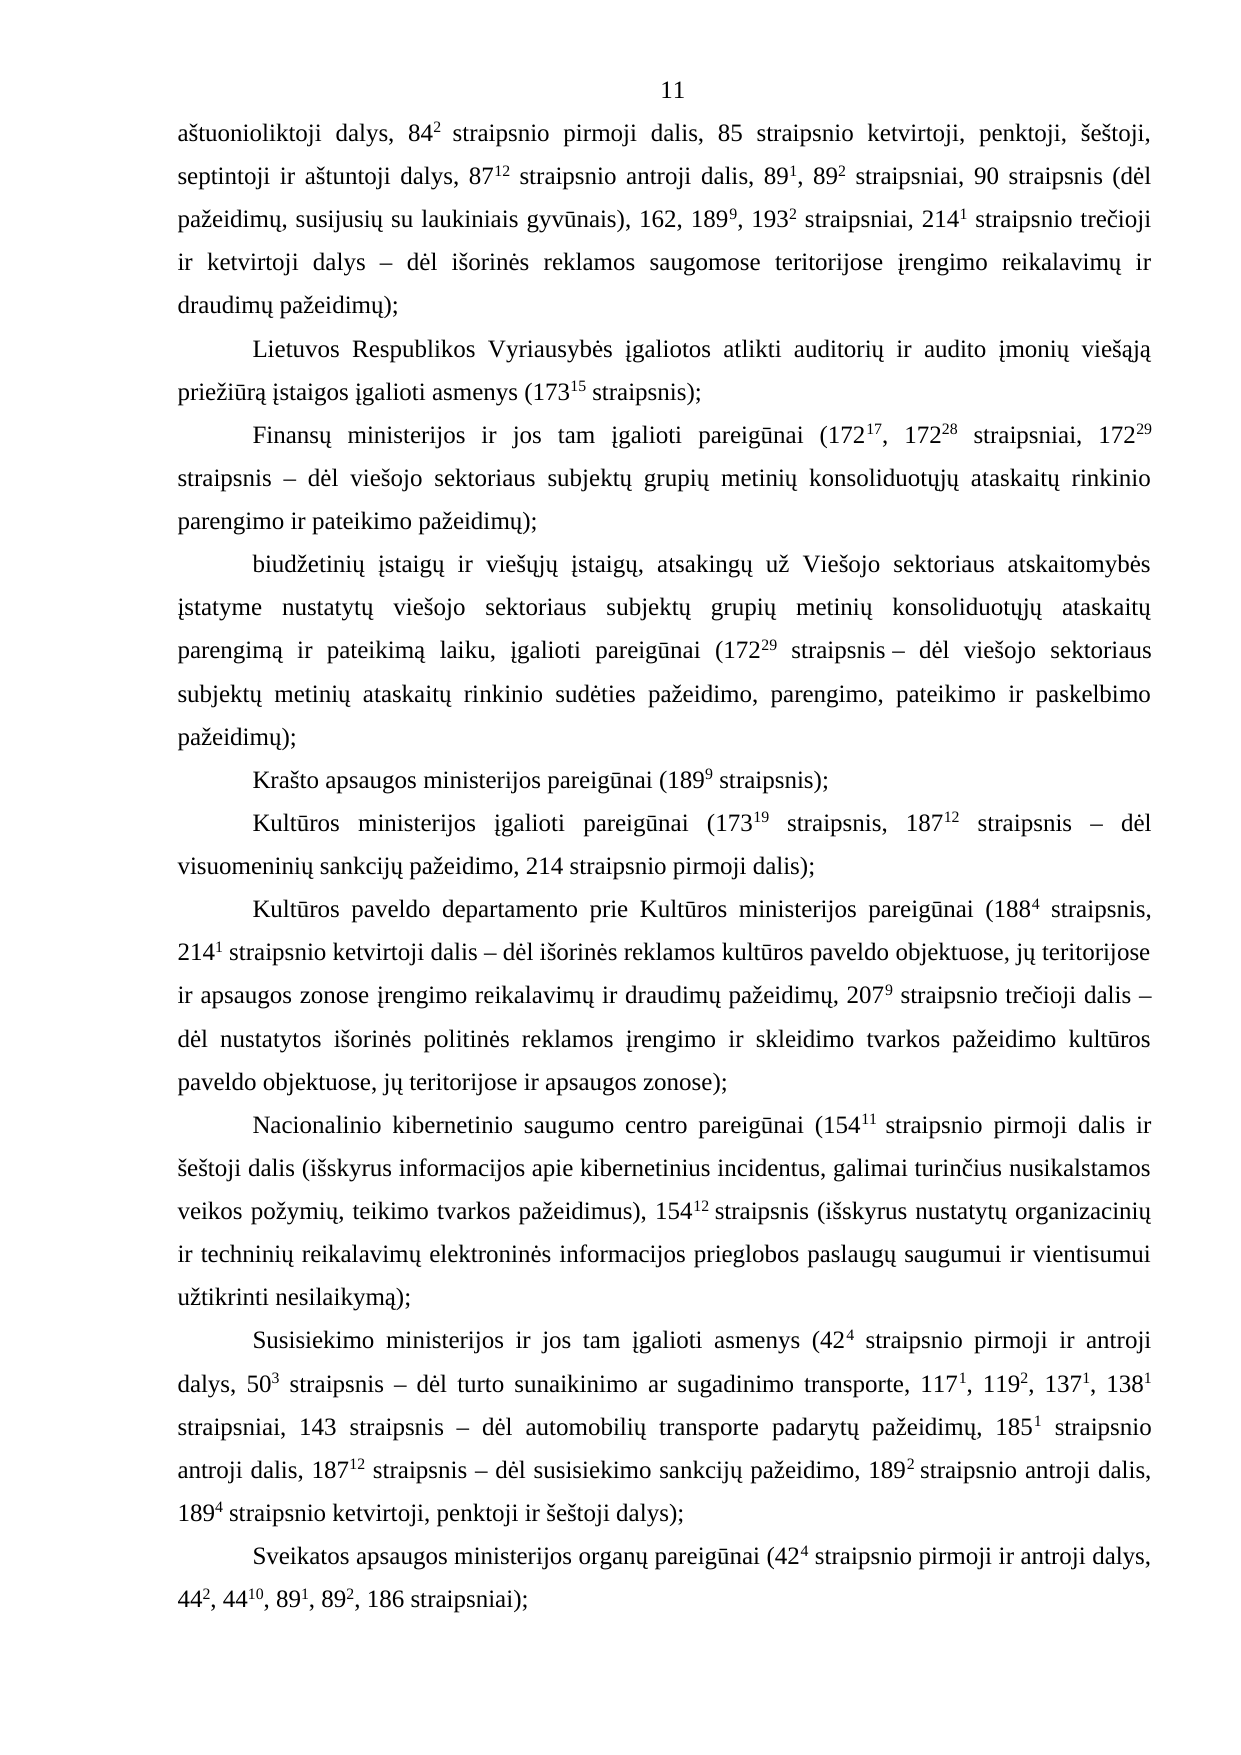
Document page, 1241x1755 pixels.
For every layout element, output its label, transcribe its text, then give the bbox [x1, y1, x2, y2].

text Krašto apsaugos ministerijos pareigūnai (1899 straipsnis); [177, 765, 1152, 794]
text Sveikatos apsaugos ministerijos organų pareigūnai (424 straipsnio pirmoji ir antroji dalys, 442, 4410, 891, 892, 186 straipsniai); [177, 1541, 1152, 1613]
text Finansų ministerijos ir jos tam įgalioti pareigūnai (17217, 17228 straipsniai, 17229 straipsnis – dėl viešojo sektoriaus subjektų grupių metinių konsoliduotųjų ataskaitų rinkinio parengimo ir pateikimo pažeidimų); [177, 420, 1152, 535]
text biudžetinių įstaigų ir viešųjų įstaigų, atsakingų už Viešojo sektoriaus atskaitomybės įstatyme nustatytų viešojo sektoriaus subjektų grupių metinių konsoliduotųjų ataskaitų parengimą ir pateikimą laiku, įgalioti pareigūnai (17229 straipsnis – dėl viešojo sektoriaus subjektų metinių ataskaitų rinkinio sudėties pažeidimo, parengimo, pateikimo ir paskelbimo pažeidimų); [177, 549, 1152, 751]
text Lietuvos Respublikos Vyriausybės įgaliotos atlikti auditorių ir audito įmonių viešąją priežiūrą įstaigos įgalioti asmenys (17315 straipsnis); [177, 334, 1152, 406]
text Nacionalinio kibernetinio saugumo centro pareigūnai (15411 straipsnio pirmoji dalis ir šeštoji dalis (išskyrus informacijos apie kibernetinius incidentus, galimai turinčius nusikalstamos veikos požymių, teikimo tvarkos pažeidimus), 15412 straipsnis (išskyrus nustatytų organizacinių ir techninių reikalavimų elektroninės informacijos prieglobos paslaugų saugumui ir vientisumui užtikrinti nesilaikymą); [177, 1110, 1152, 1311]
text Susisiekimo ministerijos ir jos tam įgalioti asmenys (424 straipsnio pirmoji ir antroji dalys, 503 straipsnis – dėl turto sunaikinimo ar sugadinimo transporte, 1171, 1192, 1371, 1381 straipsniai, 143 straipsnis – dėl automobilių transporte padarytų pažeidimų, 1851 straipsnio antroji dalis, 18712 straipsnis – dėl susisiekimo sankcijų pažeidimo, 1892 straipsnio antroji dalis, 1894 straipsnio ketvirtoji, penktoji ir šeštoji dalys); [177, 1326, 1152, 1527]
text Kultūros paveldo departamento prie Kultūros ministerijos pareigūnai (1884 straipsnis, 2141 straipsnio ketvirtoji dalis – dėl išorinės reklamos kultūros paveldo objektuose, jų teritorijose ir apsaugos zonose įrengimo reikalavimų ir draudimų pažeidimų, 2079 straipsnio trečioji dalis – dėl nustatytos išorinės politinės reklamos įrengimo ir skleidimo tvarkos pažeidimo kultūros paveldo objektuose, jų teritorijose ir apsaugos zonose); [177, 894, 1152, 1096]
text Kultūros ministerijos įgalioti pareigūnai (17319 straipsnis, 18712 straipsnis – dėl visuomeninių sankcijų pažeidimo, 214 straipsnio pirmoji dalis); [177, 808, 1152, 880]
text aštuonioliktoji dalys, 842 straipsnio pirmoji dalis, 85 straipsnio ketvirtoji, penktoji, šeštoji, septintoji ir aštuntoji dalys, 8712 straipsnio antroji dalis, 891, 892 straipsniai, 90 straipsnis (dėl pažeidimų, susijusių su laukiniais gyvūnais), 162, 1899, 1932 straipsniai, 2141 straipsnio trečioji ir ketvirtoji dalys – dėl išorinės reklamos saugomose teritorijose įrengimo reikalavimų ir draudimų pažeidimų); [177, 118, 1152, 319]
